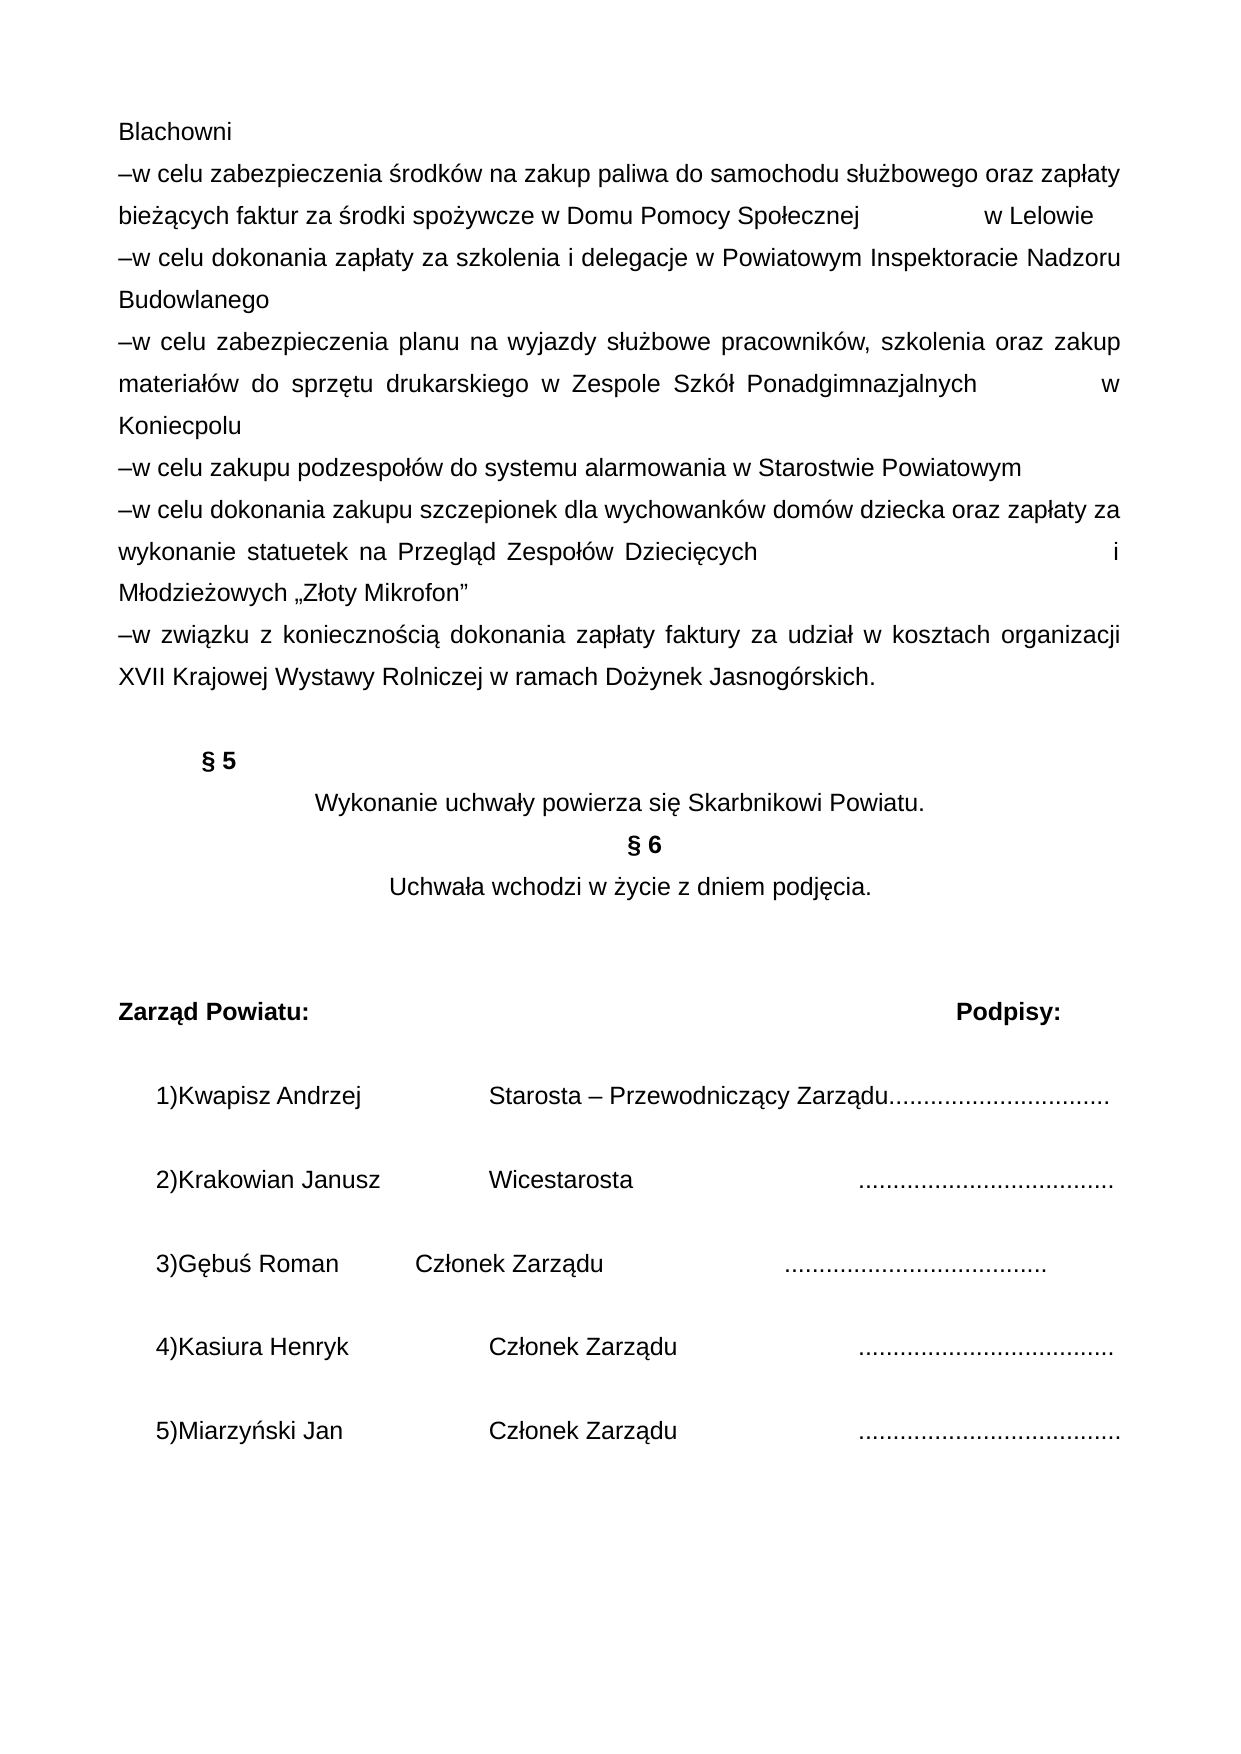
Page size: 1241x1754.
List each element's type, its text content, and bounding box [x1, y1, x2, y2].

list w celu dokonania zapłaty za szkolenia i delegacje w Powiatowym Inspektoracie Nadzoru Budowlanego [118, 244, 1122, 314]
text § 6 [118, 831, 1122, 858]
list Blachowni [118, 118, 1122, 146]
list Miarzyński Jan Członek Zarządu ...................................... [156, 1417, 1122, 1445]
text Zarząd Powiatu: Podpisy: [118, 998, 1122, 1026]
list w celu zabezpieczenia planu na wyjazdy służbowe pracowników, szkolenia oraz zakup materiałów do sprzętu drukarskiego w Zespole Szkół Ponadgimnazjalnych w Koniecpolu [118, 328, 1122, 439]
list w celu dokonania zakupu szczepionek dla wychowanków domów dziecka oraz zapłaty za wykonanie statuetek na Przegląd Zespołów Dziecięcych i Młodzieżowych „Złoty Mikrofon” [118, 495, 1122, 607]
list w celu zabezpieczenia środków na zakup paliwa do samochodu służbowego oraz zapłaty bieżących faktur za środki spożywcze w Domu Pomocy Społecznej w Lelowie [118, 160, 1122, 230]
list Gębuś Roman Członek Zarządu ...................................... [156, 1249, 1122, 1277]
text Uchwała wchodzi w życie z dniem podjęcia. [118, 872, 1122, 900]
text Wykonanie uchwały powierza się Skarbnikowi Powiatu. [118, 789, 1122, 817]
list w celu zakupu podzespołów do systemu alarmowania w Starostwie Powiatowym [118, 453, 1122, 481]
list Krakowian Janusz Wicestarosta ..................................... [156, 1166, 1122, 1193]
list w związku z koniecznością dokonania zapłaty faktury za udział w kosztach organizacji XVII Krajowej Wystawy Rolniczej w ramach Dożynek Jasnogórskich. [118, 621, 1122, 691]
list Kasiura Henryk Członek Zarządu ..................................... [156, 1333, 1122, 1361]
list § 5 [118, 747, 1122, 775]
list Kwapisz Andrzej Starosta – Przewodniczący Zarządu................................ [156, 1082, 1122, 1110]
